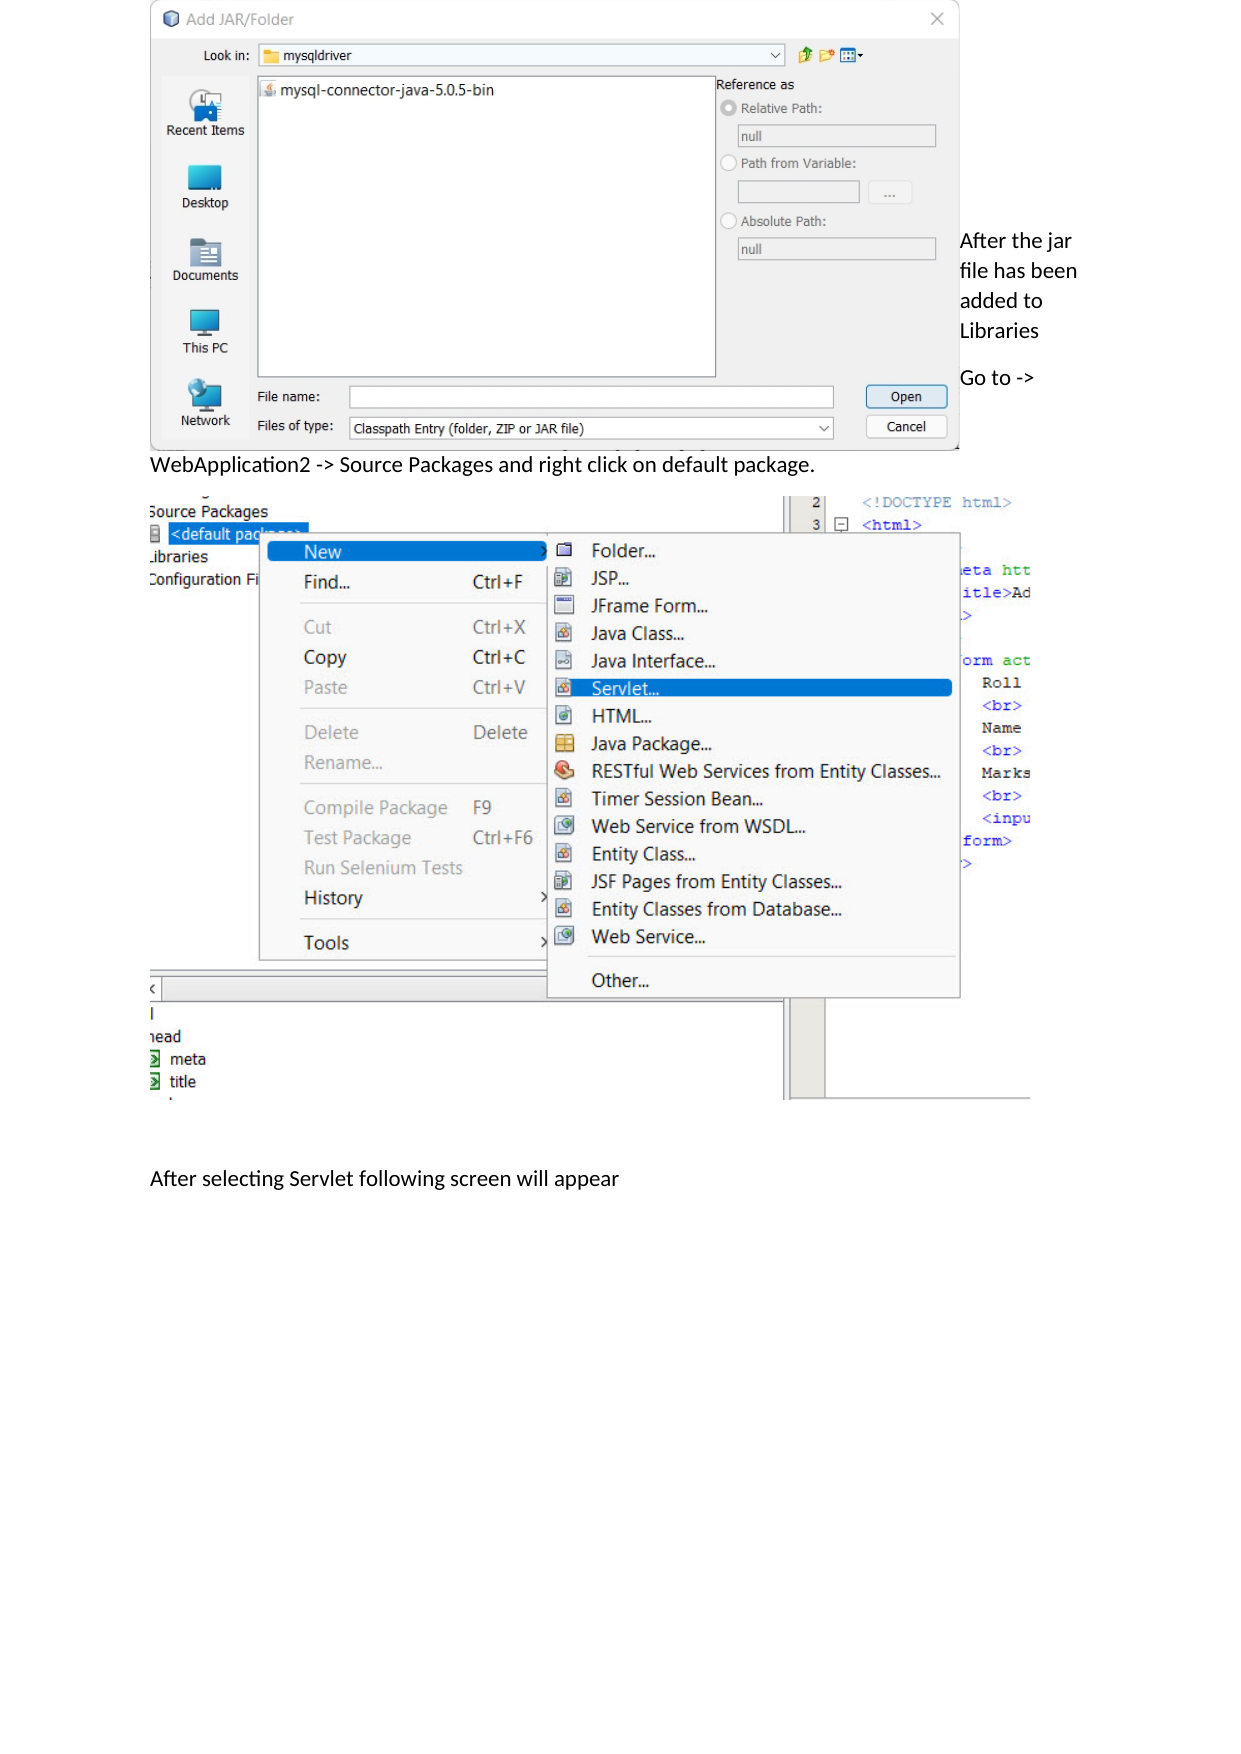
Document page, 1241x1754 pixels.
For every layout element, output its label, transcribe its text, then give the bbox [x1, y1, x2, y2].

text Go to -> WebApplication2 -> Source Packages and right click on default package. [150, 363, 1090, 478]
text After the jar file has been added to Libraries [960, 226, 1090, 344]
text After selecting Servlet following screen will appear [150, 1164, 1090, 1192]
